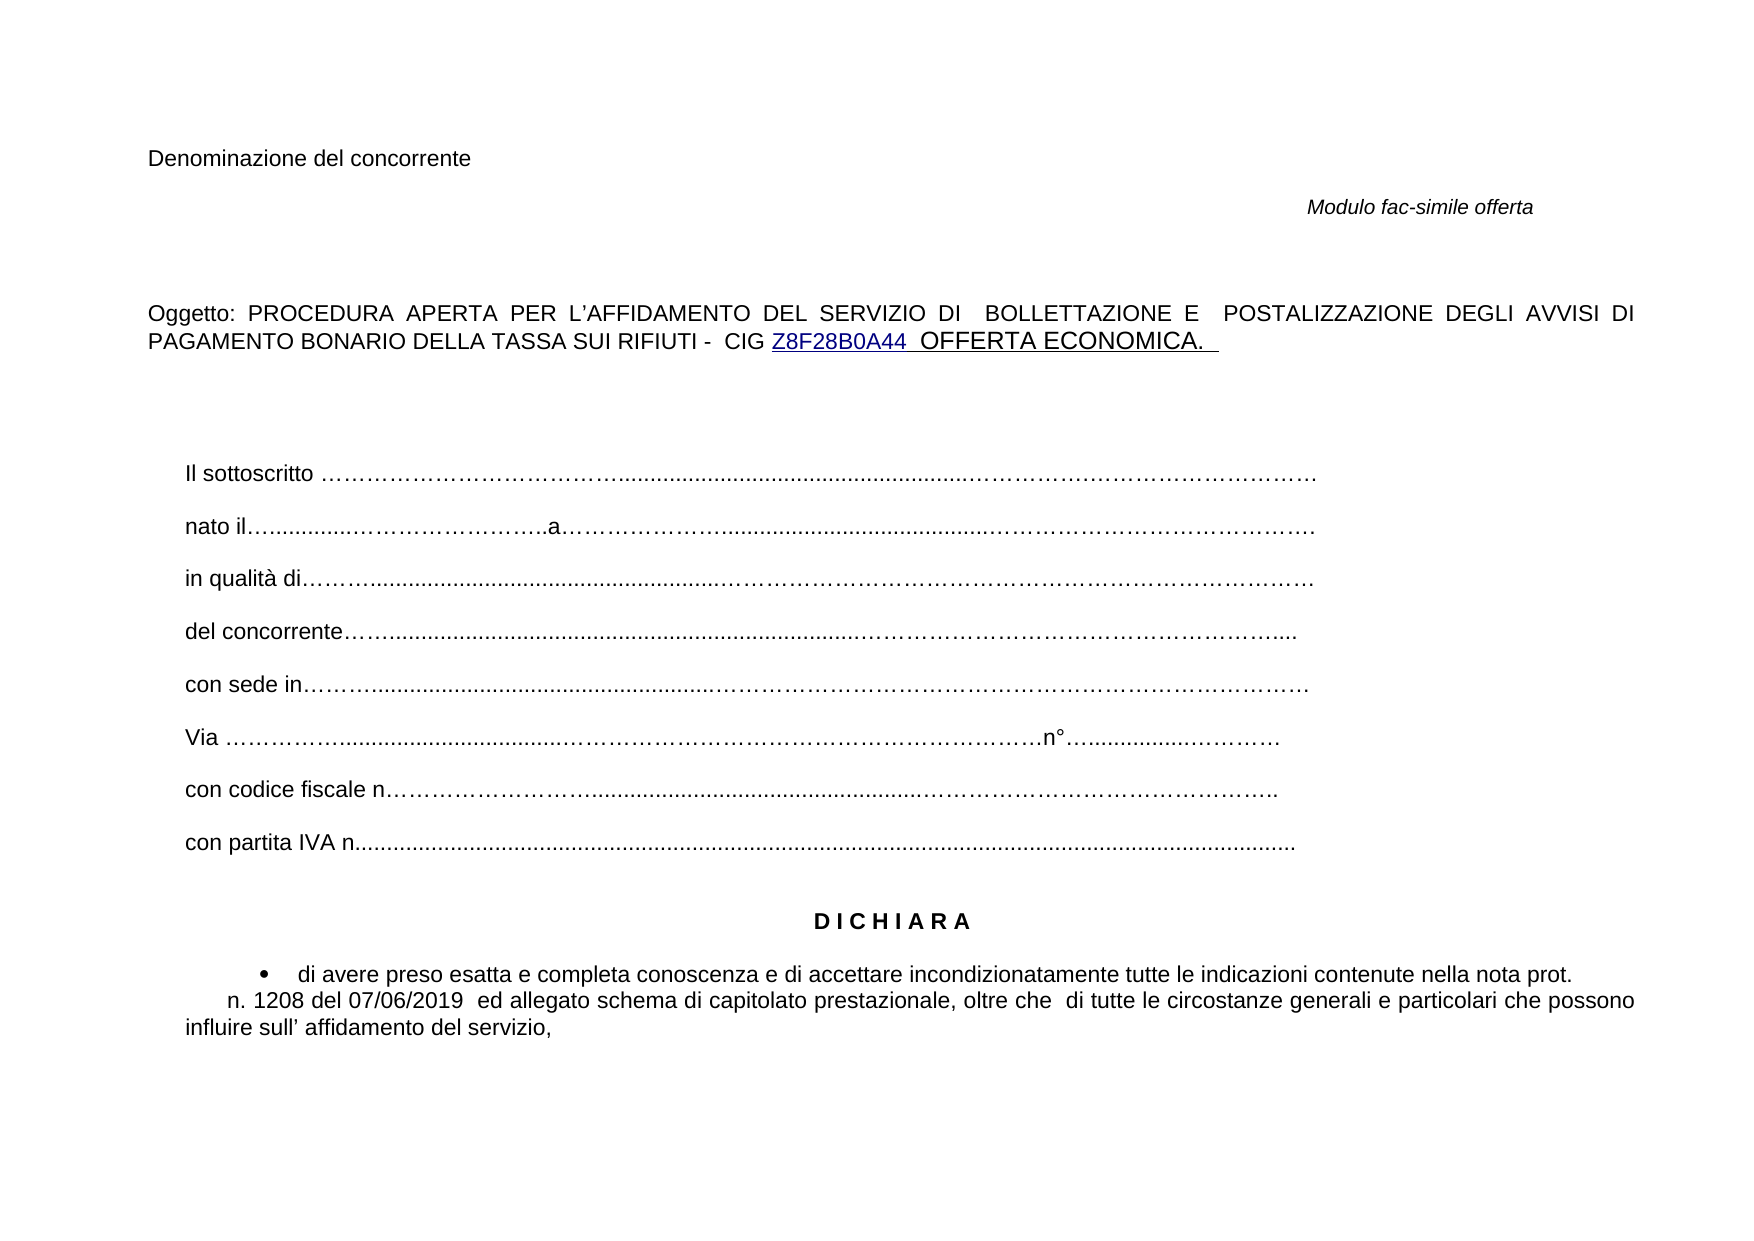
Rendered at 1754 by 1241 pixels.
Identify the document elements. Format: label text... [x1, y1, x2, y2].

text Modulo fac-simile offerta [885, 195, 1636, 219]
text nato il….............……………………..a…………………..........................................……………………………………. [185, 513, 1636, 539]
text D I C H I A R A [148, 908, 1636, 934]
text del concorrente……..........................................................................……………………………………………….... [185, 618, 1636, 644]
text n. 1208 del 07/06/2019 ed allegato schema di capitolato prestazionale, oltre che di tutte le circostanze generali e particolari che possono influire sull’ affidamento del servizio, [185, 987, 1636, 1040]
text con codice fiscale n………………………....................................................……………………………………….. [185, 776, 1636, 803]
list di avere preso esatta e completa conoscenza e di accettare incondizionatamente tutte le indicazioni contenute nella nota prot. [260, 961, 1636, 987]
text Via ……………...................................………………………………………………………n°…................………… [185, 723, 1636, 750]
text Oggetto: PROCEDURA APERTA PER L’AFFIDAMENTO DEL SERVIZIO DI BOLLETTAZIONE E POSTALIZZAZIONE DEGLI AVVISI DI PAGAMENTO BONARIO DELLA TASSA SUI RIFIUTI - CIG Z8F28B0A44 OFFERTA ECONOMICA. [148, 299, 1636, 354]
text con partita IVA n.................................................................................................................................................... [185, 829, 1636, 855]
text Il sottoscritto ………………………………….......................................................…………….………………………… [185, 460, 1636, 486]
text Denominazione del concorrente [148, 144, 1636, 171]
text in qualità di……….......................................................…………………………………………………………………… [185, 565, 1636, 592]
text con sede in………......................................................…………………………………………………………………… [185, 671, 1636, 697]
